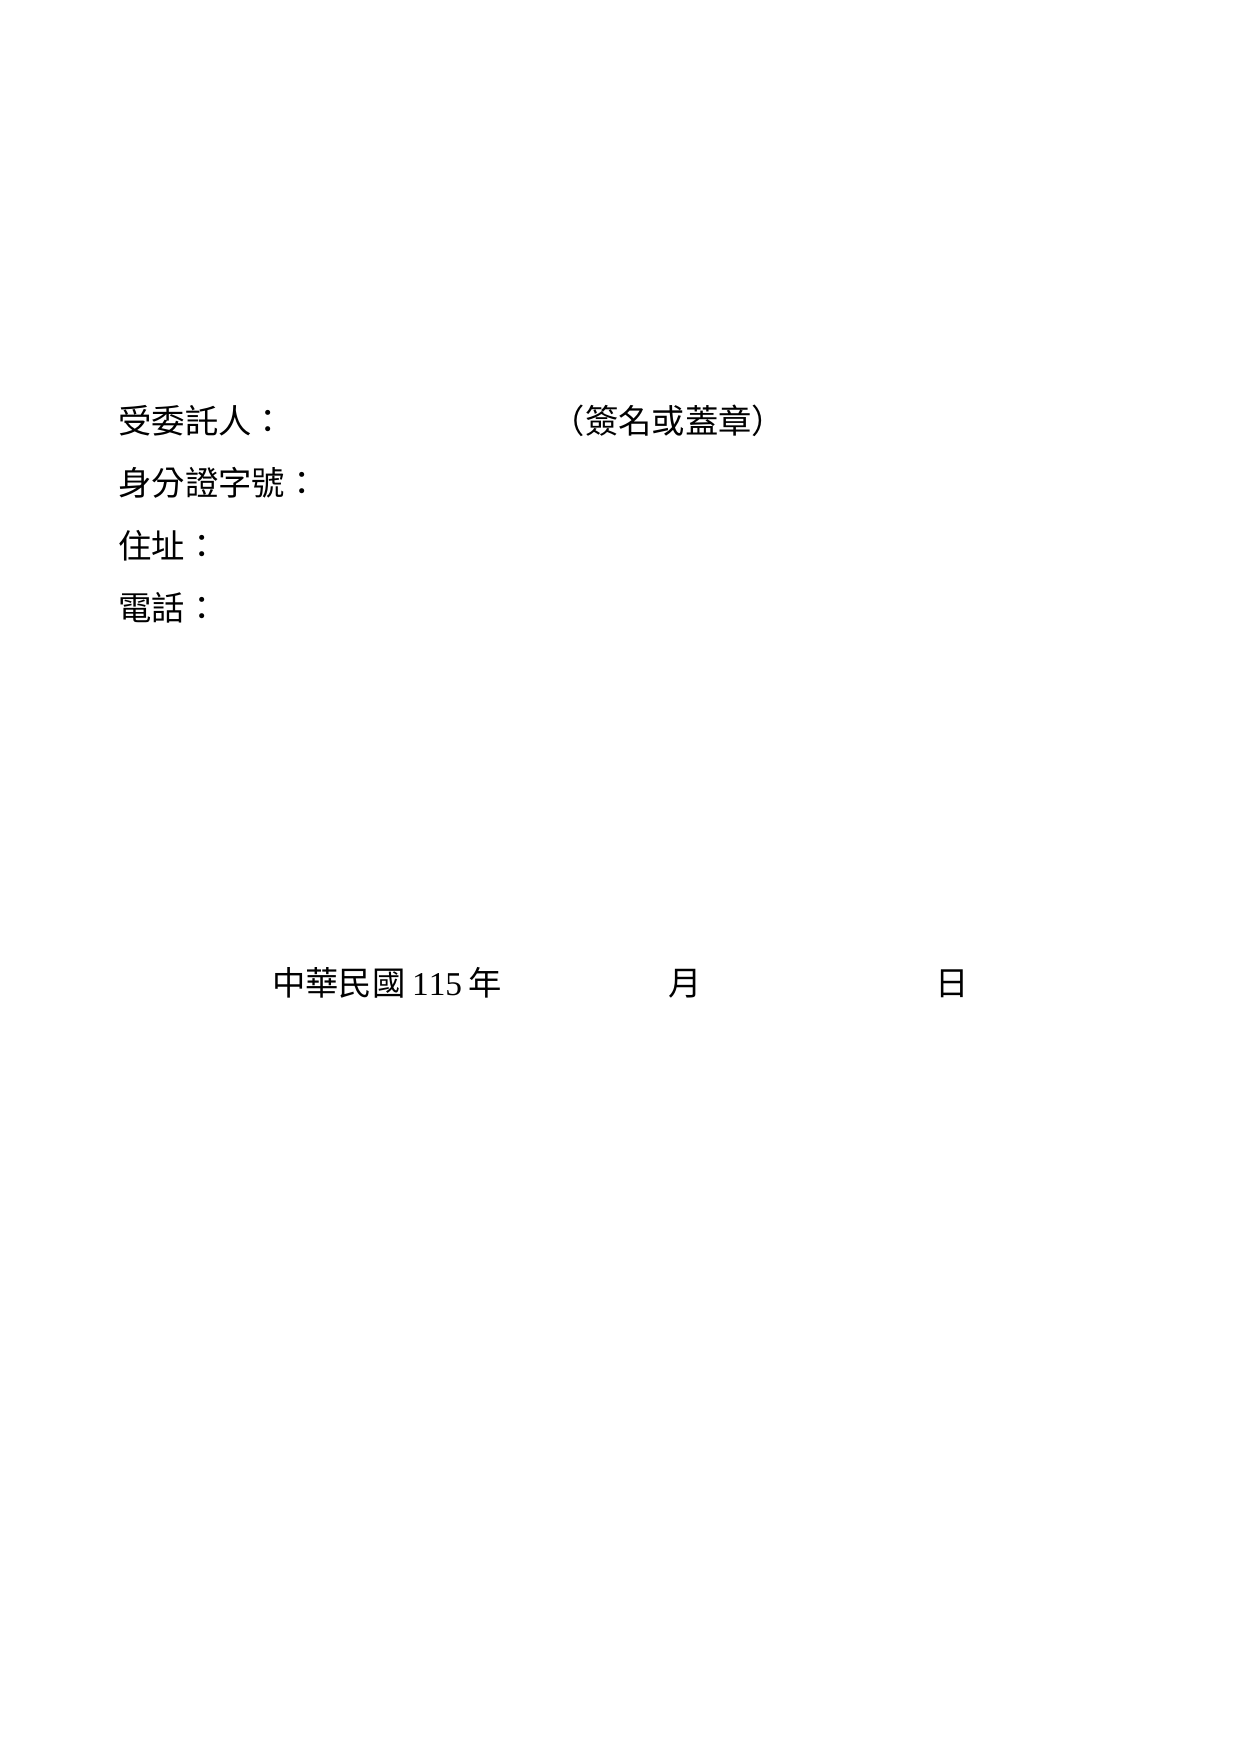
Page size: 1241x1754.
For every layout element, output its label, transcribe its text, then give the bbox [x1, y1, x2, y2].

text 身分證字號： [118, 439, 1122, 502]
text 中華民國115年 月 日 [118, 939, 1122, 1002]
text 受委託人： （簽名或蓋章） [118, 377, 1122, 439]
text 電話： [118, 564, 1122, 627]
text 住址： [118, 502, 1122, 564]
